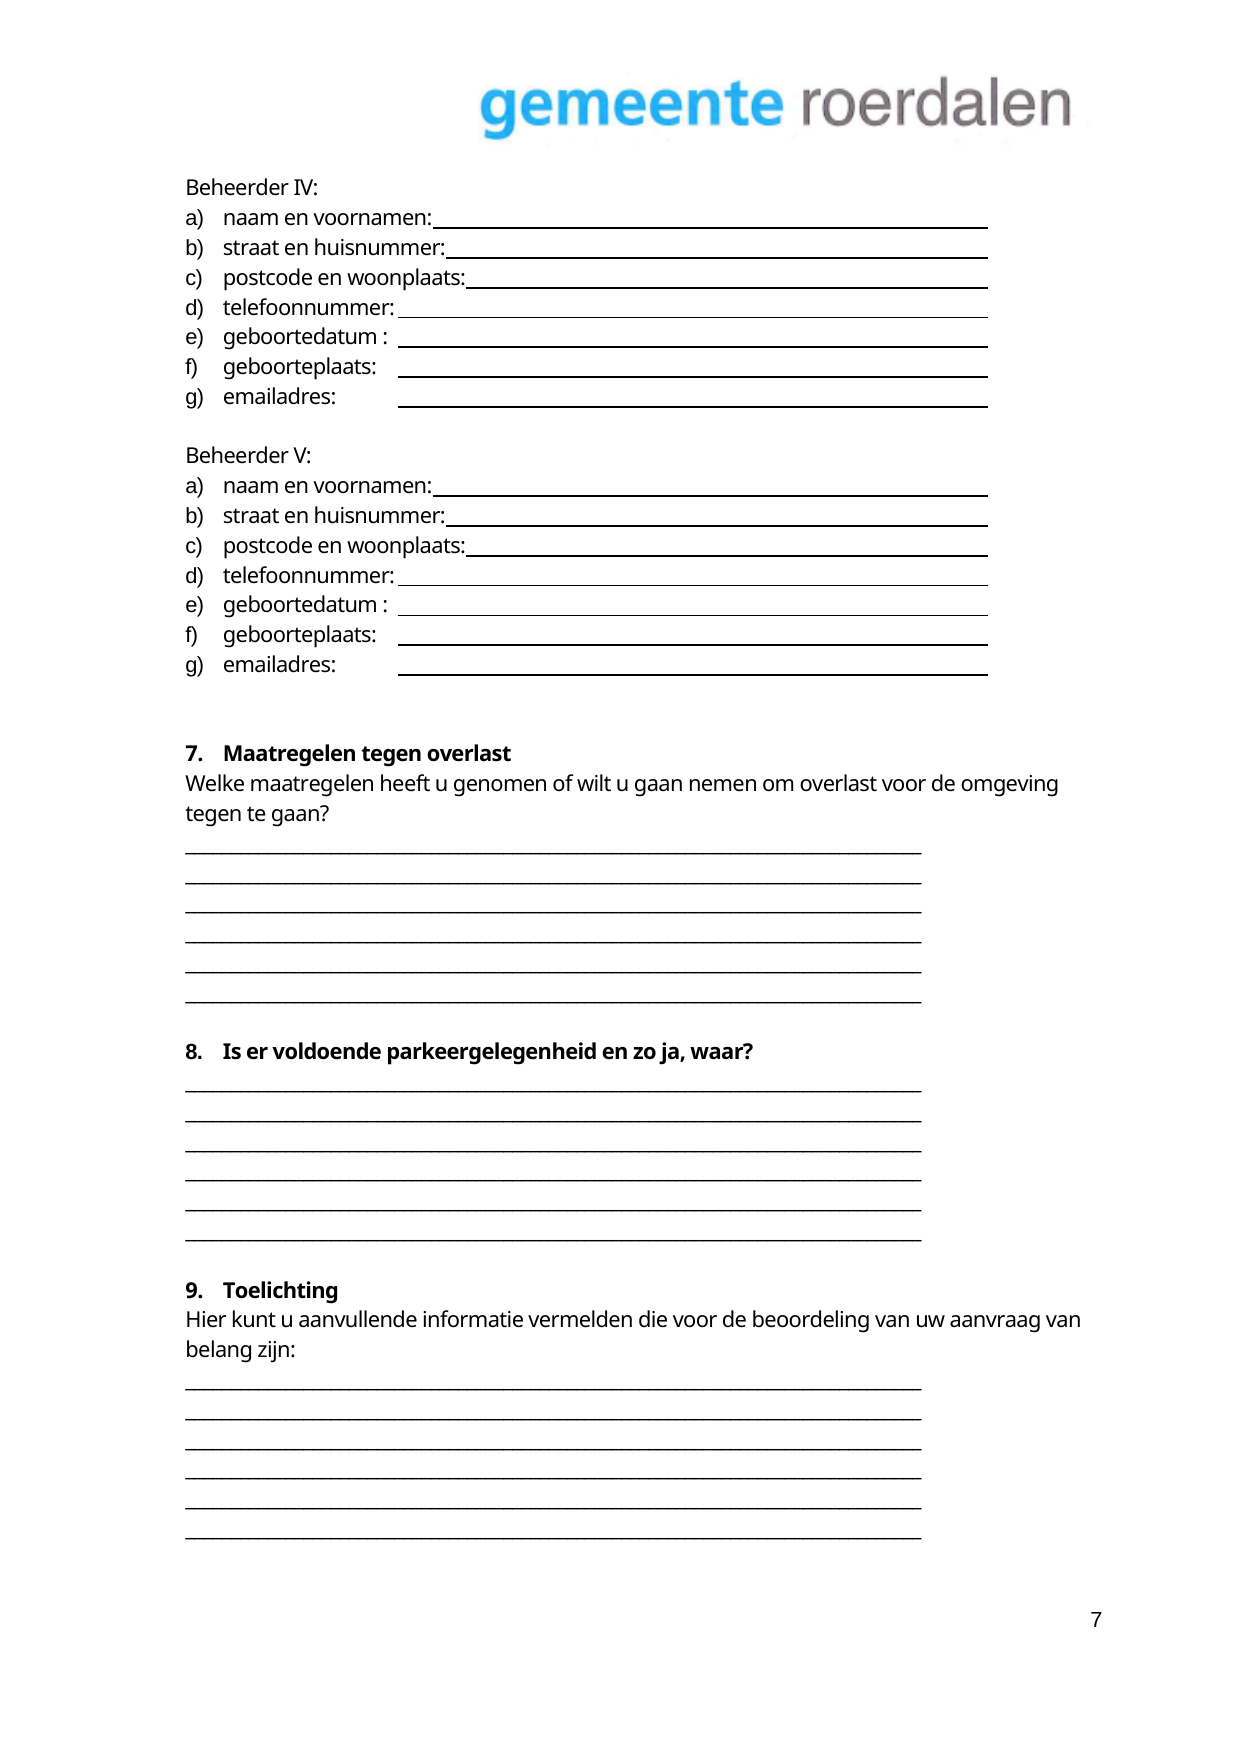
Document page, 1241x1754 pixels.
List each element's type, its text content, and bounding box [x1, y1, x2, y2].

text _________________________________________________________________________________ [185, 1394, 1093, 1424]
text Hier kunt u aanvullende informatie vermelden die voor de beoordeling van uw aanvraag van belang zijn: [185, 1304, 1093, 1364]
list geboorteplaats: [185, 351, 1093, 381]
text Beheerder V: [185, 441, 1093, 470]
list telefoonnummer: [185, 560, 1093, 589]
list straat en huisnummer: [185, 232, 1093, 262]
list postcode en woonplaats: [185, 530, 1093, 560]
list geboortedatum : [185, 321, 1093, 351]
list naam en voornamen: [185, 202, 1093, 232]
list Maatregelen tegen overlast [185, 738, 1093, 768]
text _________________________________________________________________________________ [185, 887, 1093, 917]
list geboorteplaats: [185, 619, 1093, 649]
text _________________________________________________________________________________ [185, 1215, 1093, 1245]
text _________________________________________________________________________________ [185, 828, 1093, 858]
text _________________________________________________________________________________ [185, 947, 1093, 977]
list emailadres: [185, 649, 1093, 679]
list Is er voldoende parkeergelegenheid en zo ja, waar? [185, 1036, 1093, 1066]
list telefoonnummer: [185, 292, 1093, 321]
list emailadres: [185, 381, 1093, 411]
text _________________________________________________________________________________ [185, 1513, 1093, 1543]
list geboortedatum : [185, 589, 1093, 619]
text Beheerder IV: [185, 172, 1093, 202]
text Welke maatregelen heeft u genomen of wilt u gaan nemen om overlast voor de omgeving tegen te gaan? [185, 768, 1093, 828]
text _________________________________________________________________________________ [185, 1096, 1093, 1126]
text _________________________________________________________________________________ [185, 1453, 1093, 1483]
list Toelichting [185, 1275, 1093, 1304]
text _________________________________________________________________________________ [185, 1185, 1093, 1215]
list naam en voornamen: [185, 470, 1093, 500]
text _________________________________________________________________________________ [185, 1066, 1093, 1096]
text _________________________________________________________________________________ [185, 858, 1093, 887]
text _________________________________________________________________________________ [185, 977, 1093, 1007]
list postcode en woonplaats: [185, 262, 1093, 292]
text _________________________________________________________________________________ [185, 1126, 1093, 1156]
text _________________________________________________________________________________ [185, 1483, 1093, 1513]
text _________________________________________________________________________________ [185, 917, 1093, 947]
text _________________________________________________________________________________ [185, 1364, 1093, 1394]
text _________________________________________________________________________________ [185, 1424, 1093, 1453]
list straat en huisnummer: [185, 500, 1093, 530]
text _________________________________________________________________________________ [185, 1156, 1093, 1185]
